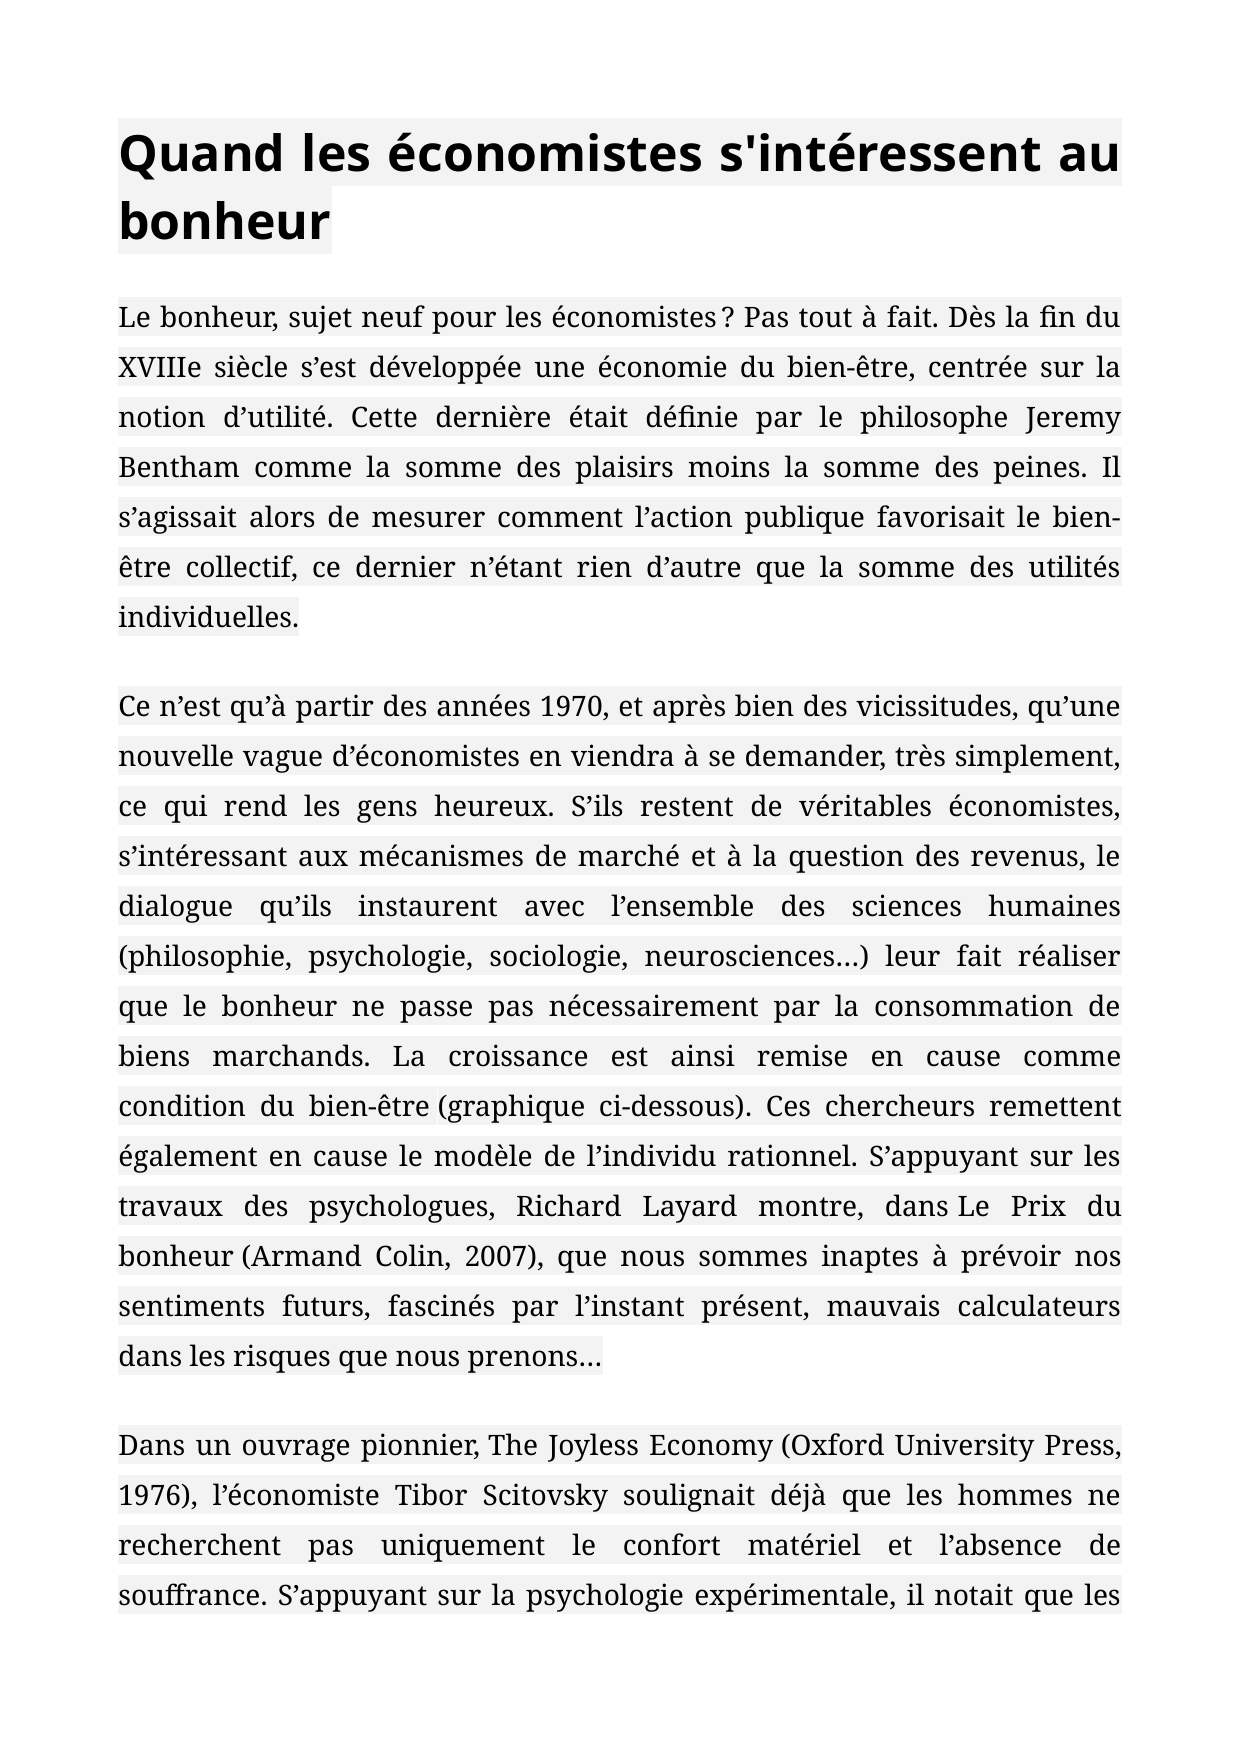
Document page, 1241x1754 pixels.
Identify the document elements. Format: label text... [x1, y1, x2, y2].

text Ce n’est qu’à partir des années 1970, et après bien des vicissitudes, qu’une nouvelle vague d’économistes en viendra à se demander, très simplement, ce qui rend les gens heureux. S’ils restent de véritables économistes, s’intéressant aux mécanismes de marché et à la question des revenus, le dialogue qu’ils instaurent avec l’ensemble des sciences humaines (philosophie, psychologie, sociologie, neurosciences…) leur fait réaliser que le bonheur ne passe pas nécessairement par la consommation de biens marchands. La croissance est ainsi remise en cause comme condition du bien-être (graphique ci-dessous). Ces chercheurs remettent également en cause le modèle de l’individu rationnel. S’appuyant sur les travaux des psychologues, Richard Layard montre, dans Le Prix du bonheur (Armand Colin, 2007), que nous sommes inaptes à prévoir nos sentiments futurs, fascinés par l’instant présent, mauvais calculateurs dans les risques que nous prenons… [118, 675, 1122, 1375]
text Le bonheur, sujet neuf pour les économistes ? Pas tout à fait. Dès la fin du XVIIIe siècle s’est développée une économie du bien-être, centrée sur la notion d’utilité. Cette dernière était définie par le philosophe Jeremy Bentham comme la somme des plaisirs moins la somme des peines. Il s’agissait alors de mesurer comment l’action publique favorisait le bien-être collectif, ce dernier n’étant rien d’autre que la somme des utilités individuelles. [118, 286, 1122, 636]
text Dans un ouvrage pionnier, The Joyless Economy (Oxford University Press, 1976), l’économiste Tibor Scitovsky soulignait déjà que les hommes ne recherchent pas uniquement le confort matériel et l’absence de souffrance. S’appuyant sur la psychologie expérimentale, il notait que les [118, 1414, 1122, 1614]
subtitle Quand les économistes s'intéressent au bonheur [118, 118, 1122, 254]
